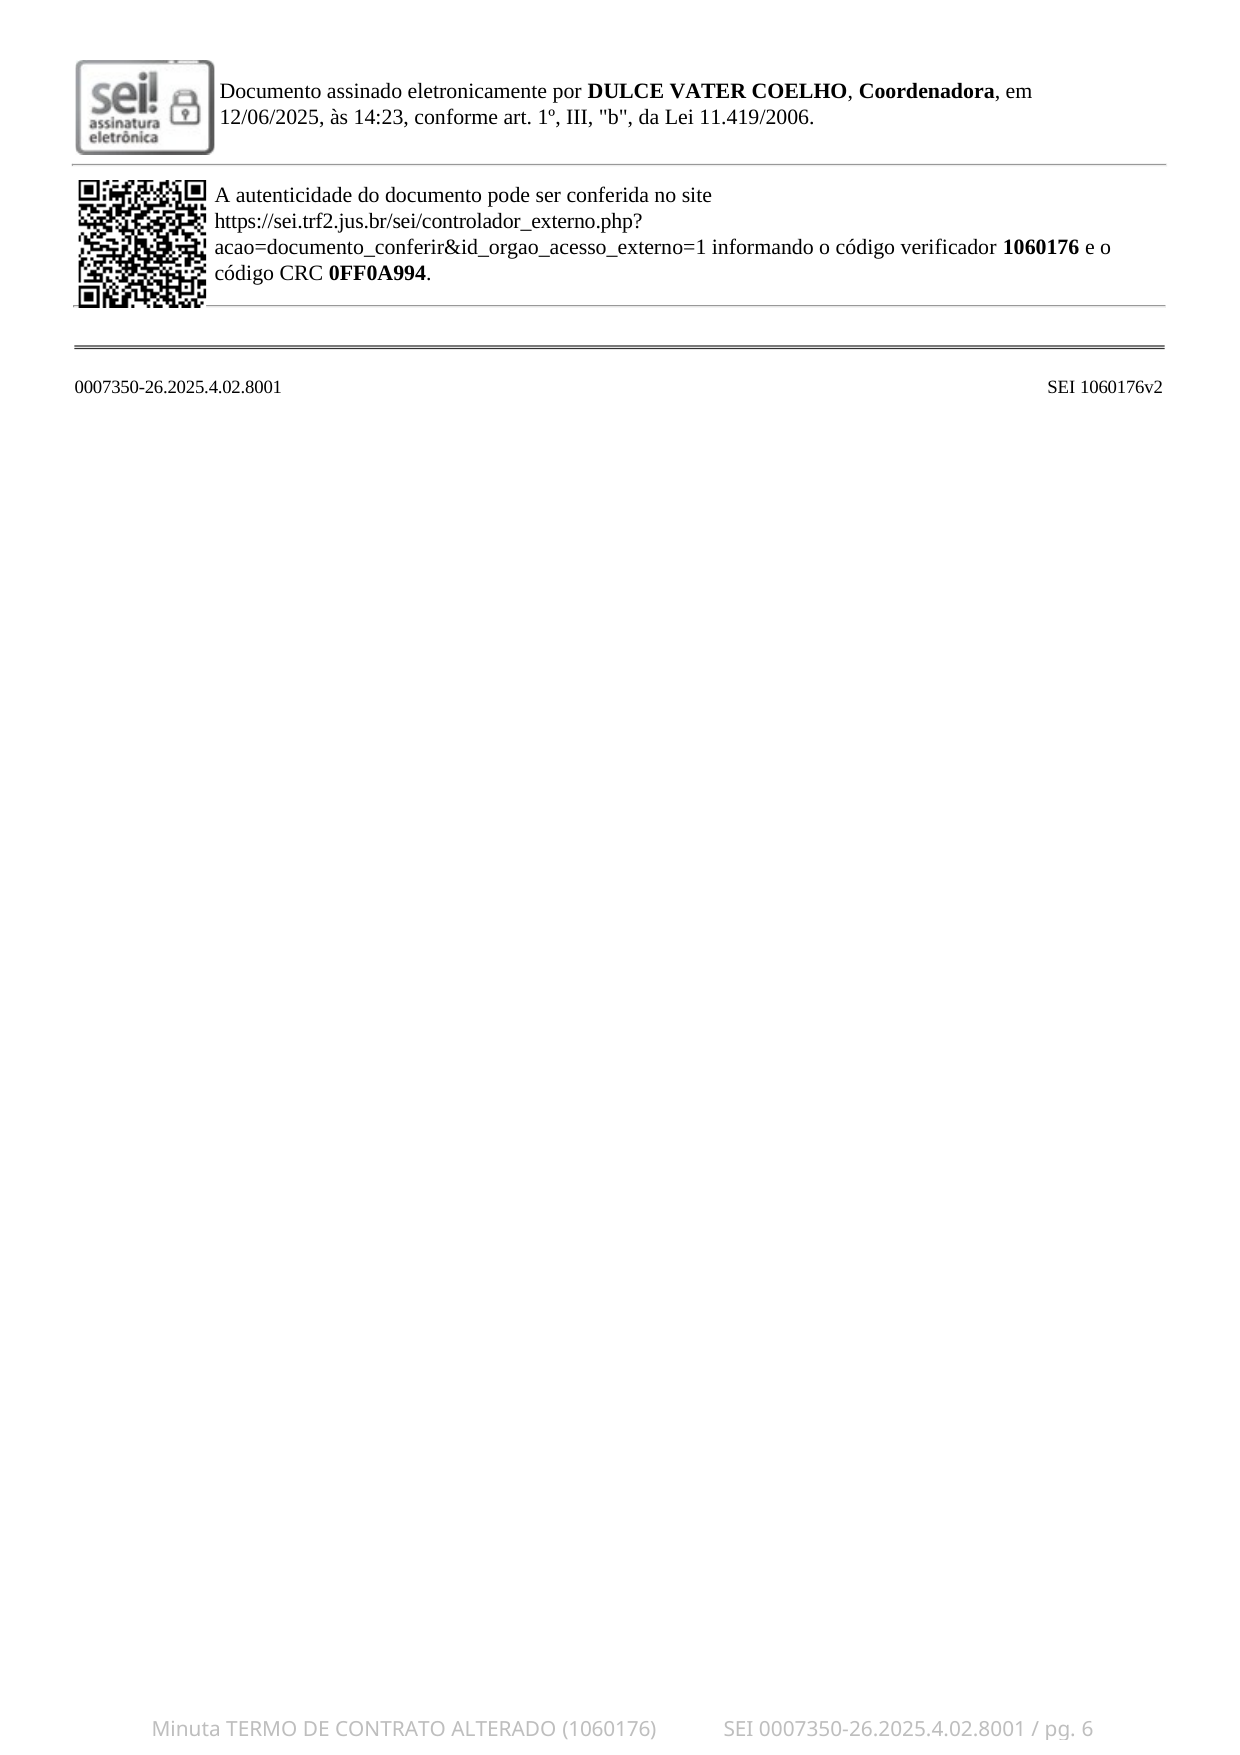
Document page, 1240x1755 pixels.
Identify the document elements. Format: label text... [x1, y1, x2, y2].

text 0007350-26.2025.4.02.8001 SEI 1060176v2 [74, 376, 1181, 397]
text A autenticidade do documento pode ser conferida no site https://sei.trf2.jus.br/sei/controlador_externo.php? acao=documento_conferir&id_orgao_acesso_externo=1 informando o código verificador 1060176 e o código CRC 0FF0A994. [214, 182, 1120, 285]
text Documento assinado eletronicamente por DULCE VATER COELHO, Coordenadora, em 12/06/2025, às 14:23, conforme art. 1º, III, "b", da Lei 11.419/2006. [219, 78, 1120, 129]
